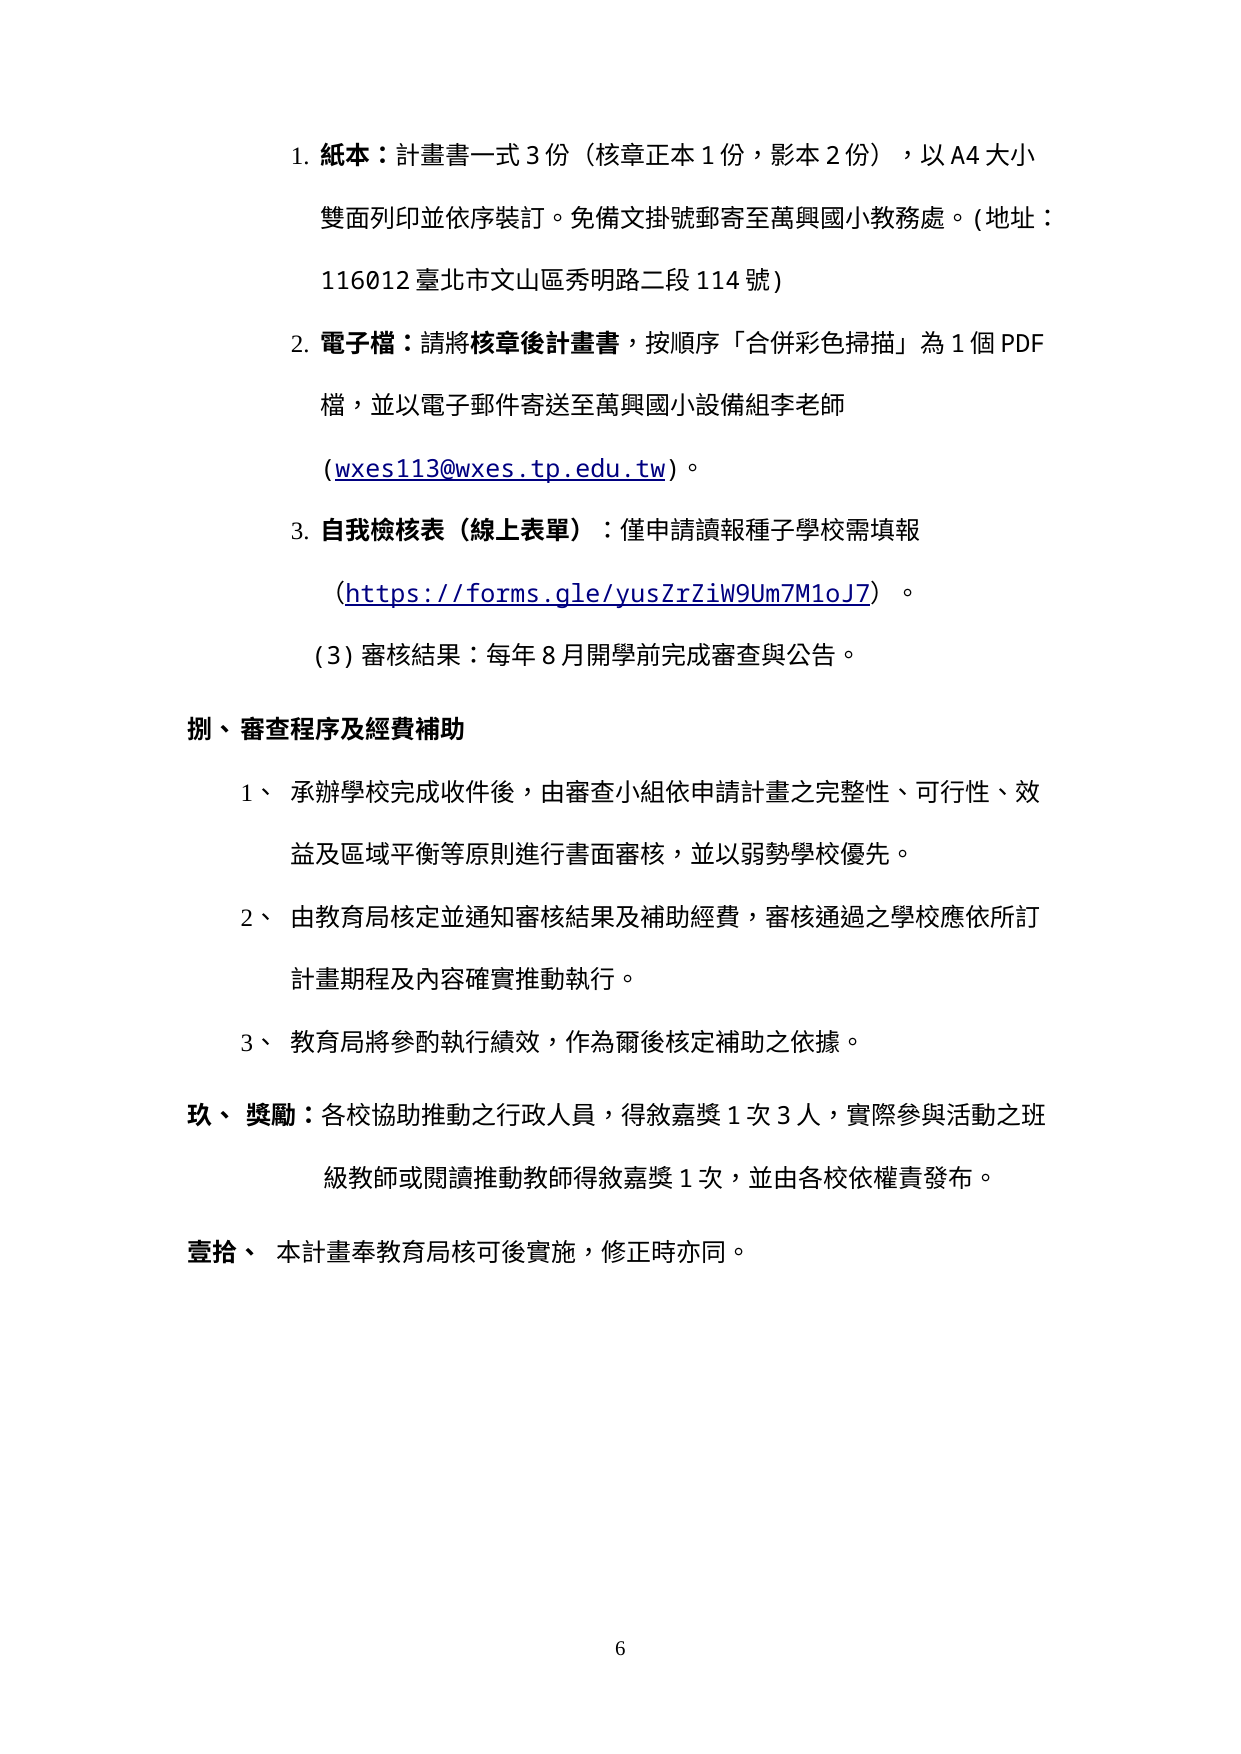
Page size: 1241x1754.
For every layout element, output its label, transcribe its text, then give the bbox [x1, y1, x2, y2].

list 本計畫奉教育局核可後實施，修正時亦同。 [187, 1208, 1053, 1271]
list 由教育局核定並通知審核結果及補助經費，審核通過之學校應依所訂計畫期程及內容確實推動執行。 [240, 873, 1053, 998]
list 獎勵：各校協助推動之行政人員，得敘嘉獎1次3人，實際參與活動之班級教師或閱讀推動教師得敘嘉獎1次，並由各校依權責發布。 [187, 1072, 1053, 1197]
list 電子檔：請將核章後計畫書，按順序「合併彩色掃描」為1個PDF檔，並以電子郵件寄送至萬興國小設備組李老師(wxes113@wxes.tp.edu.tw)。 [291, 300, 1053, 487]
list 教育局將參酌執行績效，作為爾後核定補助之依據。 [240, 998, 1053, 1061]
list 承辦學校完成收件後，由審查小組依申請計畫之完整性、可行性、效益及區域平衡等原則進行書面審核，並以弱勢學校優先。 [240, 748, 1053, 873]
list 自我檢核表（線上表單）：僅申請讀報種子學校需填報（https://forms.gle/yusZrZiW9Um7M1oJ7）。 [291, 487, 1053, 612]
list 審核結果：每年8月開學前完成審查與公告。 [311, 612, 1053, 675]
list 紙本：計畫書一式3份（核章正本1份，影本2份），以A4大小雙面列印並依序裝訂。免備文掛號郵寄至萬興國小教務處。(地址：116012臺北市文山區秀明路二段114號) [291, 112, 1053, 300]
list 審查程序及經費補助 [187, 686, 1053, 748]
